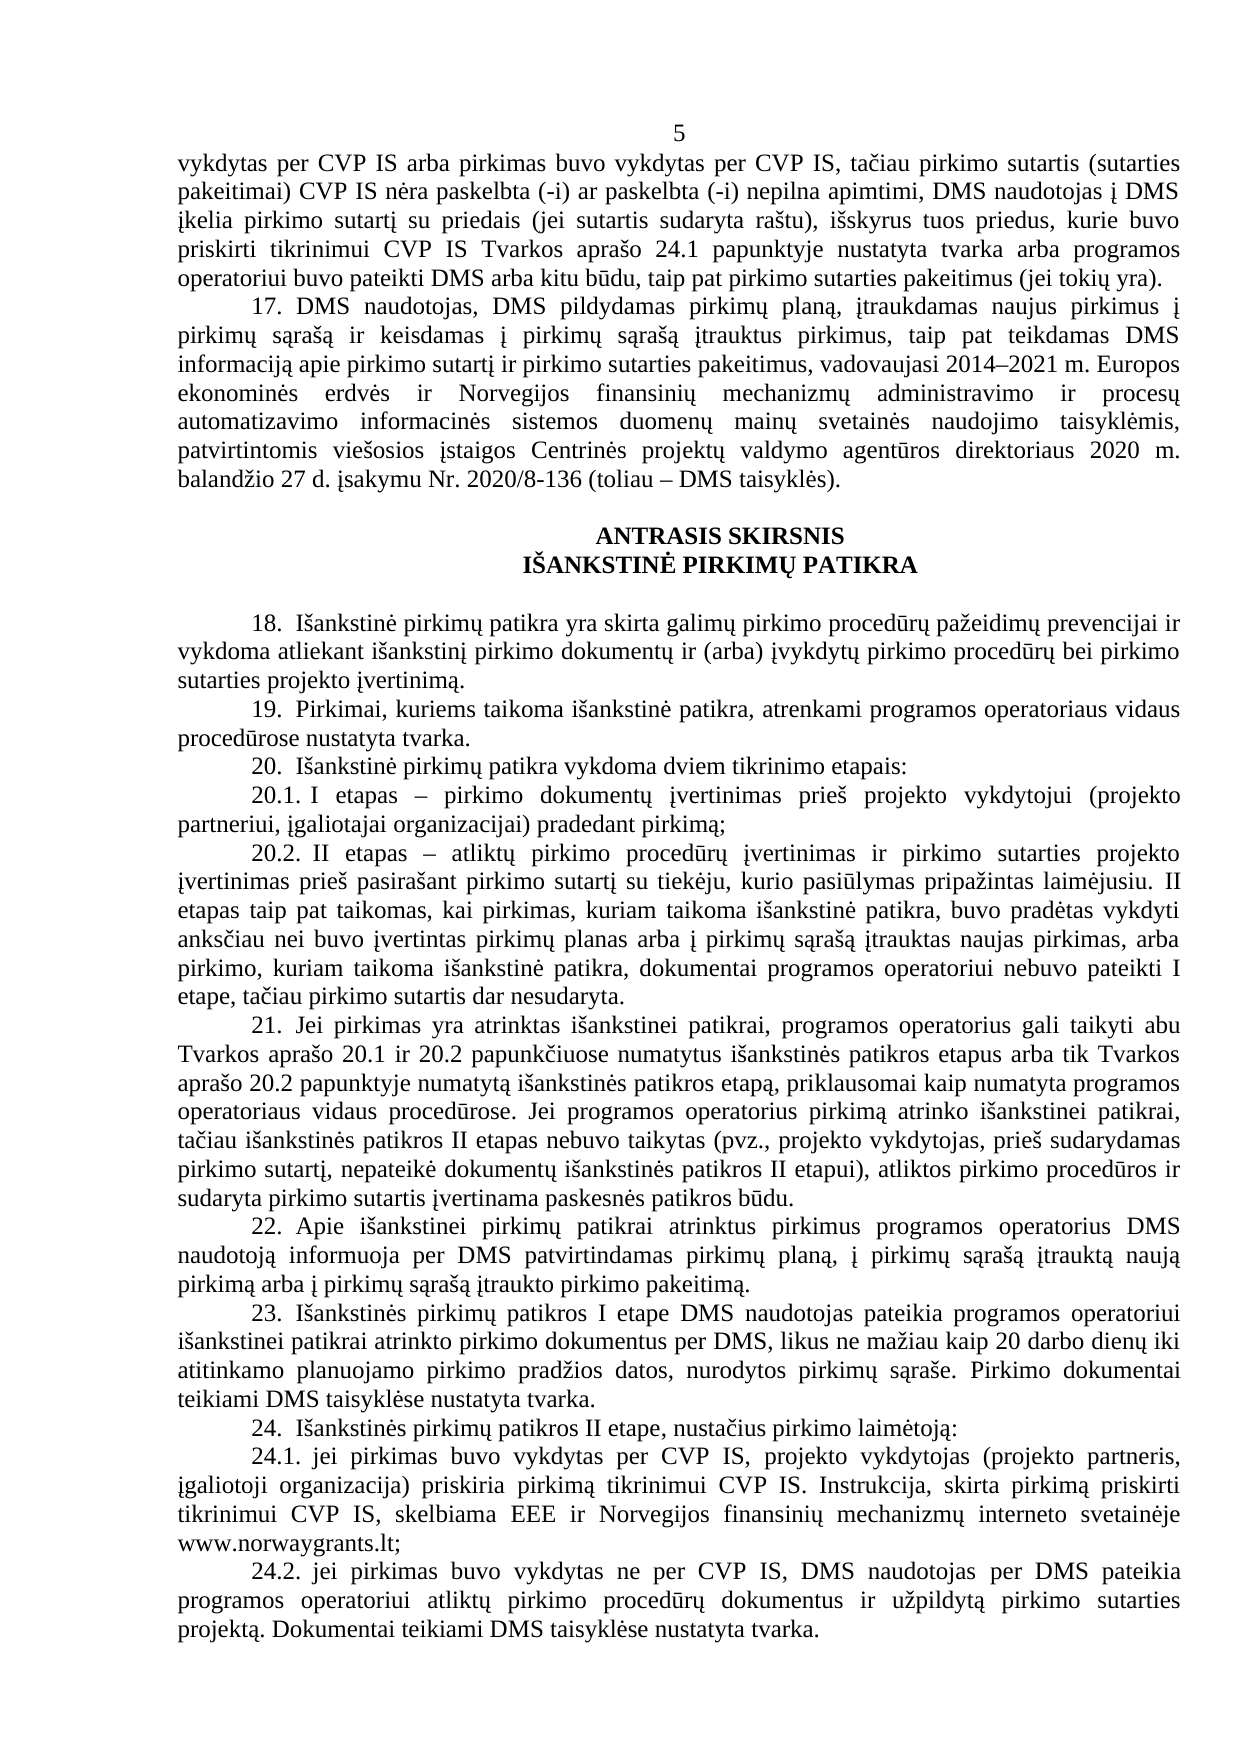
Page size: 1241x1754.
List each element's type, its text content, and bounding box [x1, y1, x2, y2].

text 24. Išankstinės pirkimų patikros II etape, nustačius pirkimo laimėtoją: [177, 1413, 1181, 1441]
text 24.2. jei pirkimas buvo vykdytas ne per CVP IS, DMS naudotojas per DMS pateikia programos operatoriui atliktų pirkimo procedūrų dokumentus ir užpildytą pirkimo sutarties projektą. Dokumentai teikiami DMS taisyklėse nustatyta tvarka. [177, 1556, 1181, 1643]
text 19. Pirkimai, kuriems taikoma išankstinė patikra, atrenkami programos operatoriaus vidaus procedūrose nustatyta tvarka. [177, 694, 1181, 751]
text 20.1. I etapas – pirkimo dokumentų įvertinimas prieš projekto vykdytojui (projekto partneriui, įgaliotajai organizacijai) pradedant pirkimą; [177, 780, 1181, 838]
text 17. DMS naudotojas, DMS pildydamas pirkimų planą, įtraukdamas naujus pirkimus į pirkimų sąrašą ir keisdamas į pirkimų sąrašą įtrauktus pirkimus, taip pat teikdamas DMS informaciją apie pirkimo sutartį ir pirkimo sutarties pakeitimus, vadovaujasi 2014–2021 m. Europos ekonominės erdvės ir Norvegijos finansinių mechanizmų administravimo ir procesų automatizavimo informacinės sistemos duomenų mainų svetainės naudojimo taisyklėmis, patvirtintomis viešosios įstaigos Centrinės projektų valdymo agentūros direktoriaus 2020 m. balandžio 27 d. įsakymu Nr. 2020/8-136 (toliau – DMS taisyklės). [177, 291, 1181, 493]
text ANTRASIS SKIRSNIS [259, 521, 1181, 550]
text 21. Jei pirkimas yra atrinktas išankstinei patikrai, programos operatorius gali taikyti abu Tvarkos aprašo 20.1 ir 20.2 papunkčiuose numatytus išankstinės patikros etapus arba tik Tvarkos aprašo 20.2 papunktyje numatytą išankstinės patikros etapą, priklausomai kaip numatyta programos operatoriaus vidaus procedūrose. Jei programos operatorius pirkimą atrinko išankstinei patikrai, tačiau išankstinės patikros II etapas nebuvo taikytas (pvz., projekto vykdytojas, prieš sudarydamas pirkimo sutartį, nepateikė dokumentų išankstinės patikros II etapui), atliktos pirkimo procedūros ir sudaryta pirkimo sutartis įvertinama paskesnės patikros būdu. [177, 1010, 1181, 1211]
text 23. Išankstinės pirkimų patikros I etape DMS naudotojas pateikia programos operatoriui išankstinei patikrai atrinkto pirkimo dokumentus per DMS, likus ne mažiau kaip 20 darbo dienų iki atitinkamo planuojamo pirkimo pradžios datos, nurodytos pirkimų sąraše. Pirkimo dokumentai teikiami DMS taisyklėse nustatyta tvarka. [177, 1298, 1181, 1413]
text 22. Apie išankstinei pirkimų patikrai atrinktus pirkimus programos operatorius DMS naudotoją informuoja per DMS patvirtindamas pirkimų planą, į pirkimų sąrašą įtrauktą naują pirkimą arba į pirkimų sąrašą įtraukto pirkimo pakeitimą. [177, 1211, 1181, 1298]
text vykdytas per CVP IS arba pirkimas buvo vykdytas per CVP IS, tačiau pirkimo sutartis (sutarties pakeitimai) CVP IS nėra paskelbta (-i) ar paskelbta (-i) nepilna apimtimi, DMS naudotojas į DMS įkelia pirkimo sutartį su priedais (jei sutartis sudaryta raštu), išskyrus tuos priedus, kurie buvo priskirti tikrinimui CVP IS Tvarkos aprašo 24.1 papunktyje nustatyta tvarka arba programos operatoriui buvo pateikti DMS arba kitu būdu, taip pat pirkimo sutarties pakeitimus (jei tokių yra). [177, 148, 1181, 291]
text IŠANKSTINĖ PIRKIMŲ PATIKRA [259, 550, 1181, 579]
text 24.1. jei pirkimas buvo vykdytas per CVP IS, projekto vykdytojas (projekto partneris, įgaliotoji organizacija) priskiria pirkimą tikrinimui CVP IS. Instrukcija, skirta pirkimą priskirti tikrinimui CVP IS, skelbiama EEE ir Norvegijos finansinių mechanizmų interneto svetainėje www.norwaygrants.lt; [177, 1441, 1181, 1556]
text 18. Išankstinė pirkimų patikra yra skirta galimų pirkimo procedūrų pažeidimų prevencijai ir vykdoma atliekant išankstinį pirkimo dokumentų ir (arba) įvykdytų pirkimo procedūrų bei pirkimo sutarties projekto įvertinimą. [177, 608, 1181, 694]
text 20.2. II etapas – atliktų pirkimo procedūrų įvertinimas ir pirkimo sutarties projekto įvertinimas prieš pasirašant pirkimo sutartį su tiekėju, kurio pasiūlymas pripažintas laimėjusiu. II etapas taip pat taikomas, kai pirkimas, kuriam taikoma išankstinė patikra, buvo pradėtas vykdyti anksčiau nei buvo įvertintas pirkimų planas arba į pirkimų sąrašą įtrauktas naujas pirkimas, arba pirkimo, kuriam taikoma išankstinė patikra, dokumentai programos operatoriui nebuvo pateikti I etape, tačiau pirkimo sutartis dar nesudaryta. [177, 838, 1181, 1010]
text 20. Išankstinė pirkimų patikra vykdoma dviem tikrinimo etapais: [177, 751, 1181, 780]
